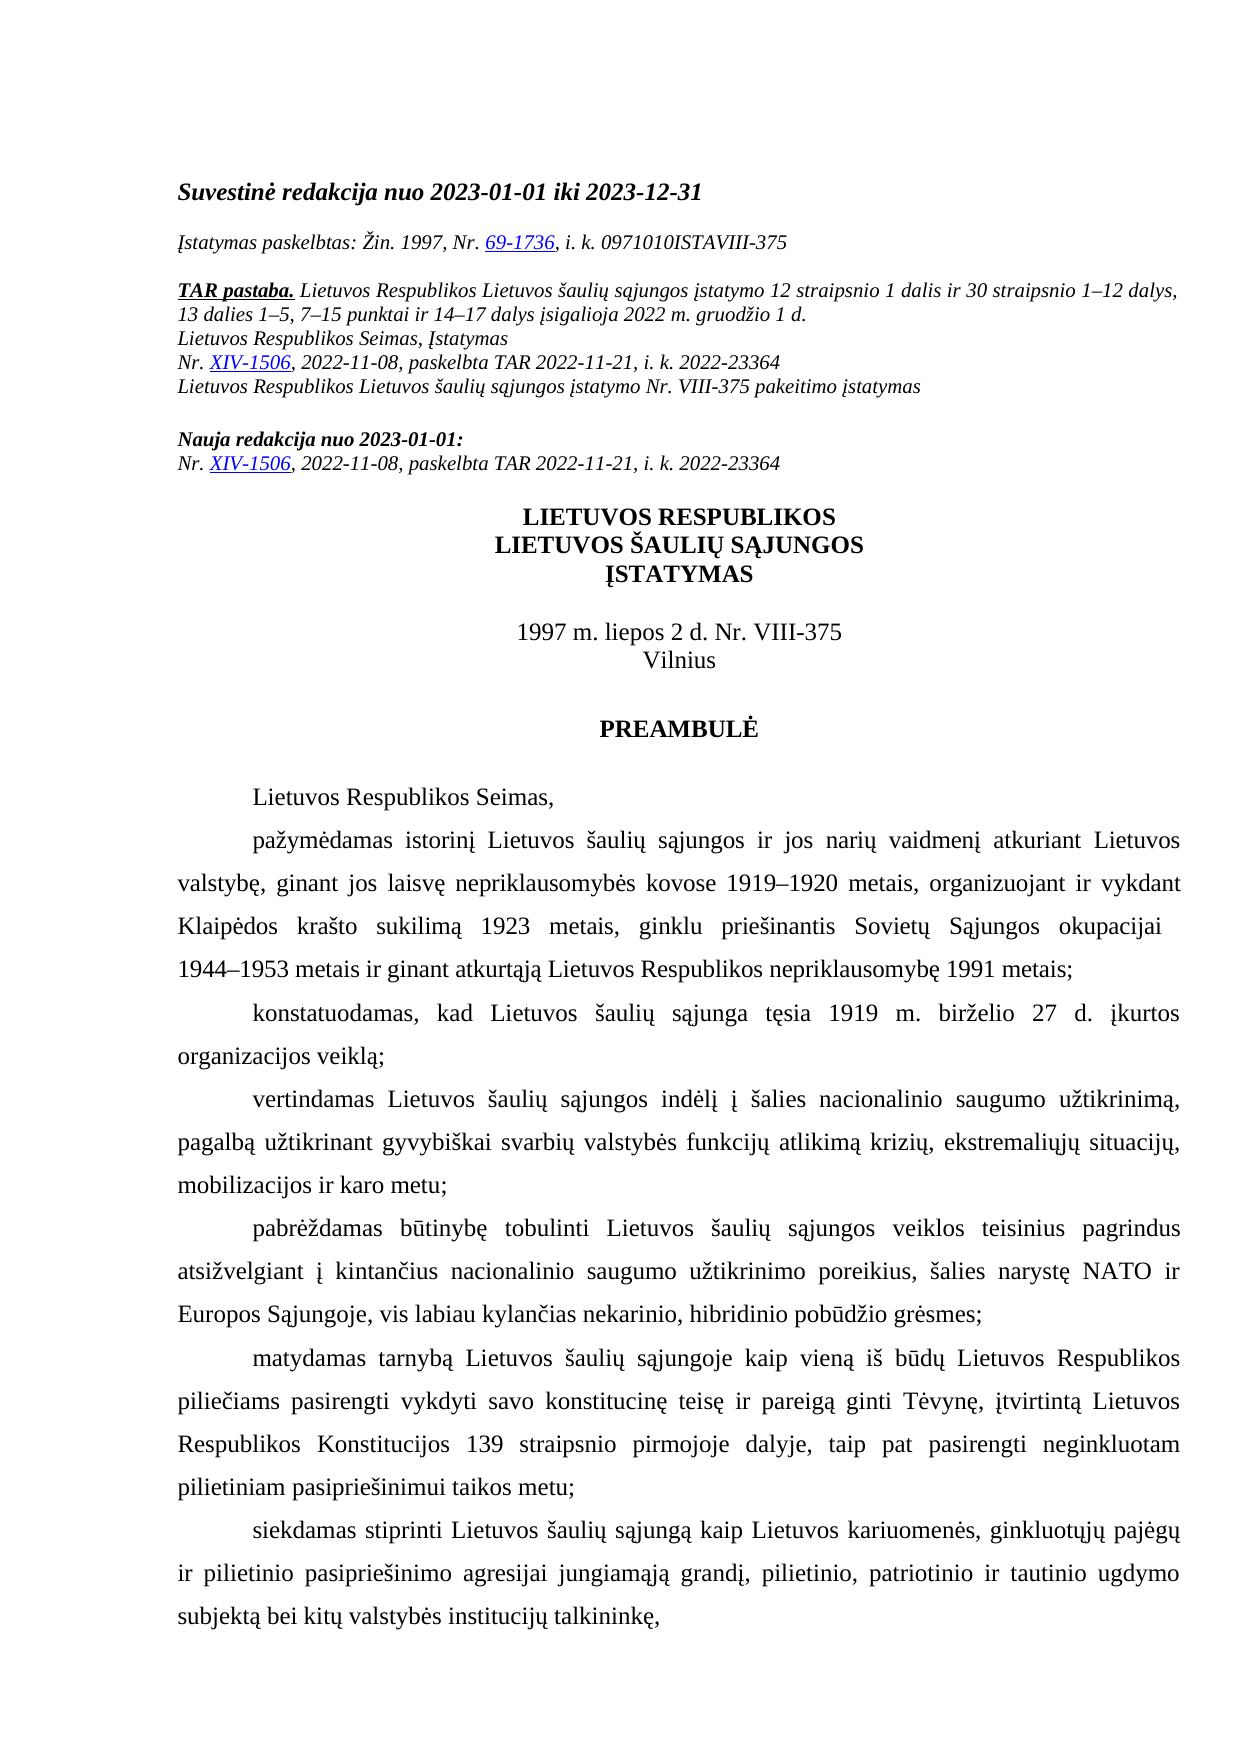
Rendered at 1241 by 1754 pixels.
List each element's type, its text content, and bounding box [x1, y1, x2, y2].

text pabrėždamas būtinybę tobulinti Lietuvos šaulių sąjungos veiklos teisinius pagrindus atsižvelgiant į kintančius nacionalinio saugumo užtikrinimo poreikius, šalies narystę NATO ir Europos Sąjungoje, vis labiau kylančias nekarinio, hibridinio pobūdžio grėsmes; [177, 1213, 1181, 1328]
text ĮSTATYMAS [177, 559, 1181, 588]
text vertindamas Lietuvos šaulių sąjungos indėlį į šalies nacionalinio saugumo užtikrinimą, pagalbą užtikrinant gyvybiškai svarbių valstybės funkcijų atlikimą krizių, ekstremaliųjų situacijų, mobilizacijos ir karo metu; [177, 1084, 1181, 1199]
text TAR pastaba. Lietuvos Respublikos Lietuvos šaulių sąjungos įstatymo 12 straipsnio 1 dalis ir 30 straipsnio 1–12 dalys, 13 dalies 1–5, 7–15 punktai ir 14–17 dalys įsigalioja 2022 m. gruodžio 1 d. [177, 278, 1181, 326]
text LIETUVOS RESPUBLIKOS [177, 502, 1181, 530]
text Nr. XIV-1506, 2022-11-08, paskelbta TAR 2022-11-21, i. k. 2022-23364 [177, 350, 1181, 374]
text Lietuvos Respublikos Lietuvos šaulių sąjungos įstatymo Nr. VIII-375 pakeitimo įstatymas [177, 374, 1181, 398]
text konstatuodamas, kad Lietuvos šaulių sąjunga tęsia 1919 m. birželio 27 d. įkurtos organizacijos veiklą; [177, 998, 1181, 1069]
text Lietuvos Respublikos Seimas, [177, 782, 1181, 811]
text 1997 m. liepos 2 d. Nr. VIII-375 [177, 617, 1181, 645]
text PREAMBULĖ [177, 703, 1181, 742]
text Suvestinė redakcija nuo 2023-01-01 iki 2023-12-31 [177, 177, 1181, 206]
text matydamas tarnybą Lietuvos šaulių sąjungoje kaip vieną iš būdų Lietuvos Respublikos piliečiams pasirengti vykdyti savo konstitucinę teisę ir pareigą ginti Tėvynę, įtvirtintą Lietuvos Respublikos Konstitucijos 139 straipsnio pirmojoje dalyje, taip pat pasirengti neginkluotam pilietiniam pasipriešinimui taikos metu; [177, 1343, 1181, 1501]
text pažymėdamas istorinį Lietuvos šaulių sąjungos ir jos narių vaidmenį atkuriant Lietuvos valstybę, ginant jos laisvę nepriklausomybės kovose 1919–1920 metais, organizuojant ir vykdant Klaipėdos krašto sukilimą 1923 metais, ginklu priešinantis Sovietų Sąjungos okupacijai 1944–1953 metais ir ginant atkurtąją Lietuvos Respublikos nepriklausomybę 1991 metais; [177, 825, 1181, 983]
text siekdamas stiprinti Lietuvos šaulių sąjungą kaip Lietuvos kariuomenės, ginkluotųjų pajėgų ir pilietinio pasipriešinimo agresijai jungiamąją grandį, pilietinio, patriotinio ir tautinio ugdymo subjektą bei kitų valstybės institucijų talkininkę, [177, 1515, 1181, 1630]
text Nauja redakcija nuo 2023-01-01: [177, 427, 1181, 451]
text LIETUVOS ŠAULIŲ SĄJUNGOS [177, 530, 1181, 559]
text Įstatymas paskelbtas: Žin. 1997, Nr. 69-1736, i. k. 0971010ISTAVIII-375 [177, 230, 1181, 254]
text Lietuvos Respublikos Seimas, Įstatymas [177, 326, 1181, 350]
text Vilnius [177, 645, 1181, 674]
text Nr. XIV-1506, 2022-11-08, paskelbta TAR 2022-11-21, i. k. 2022-23364 [177, 451, 1181, 475]
